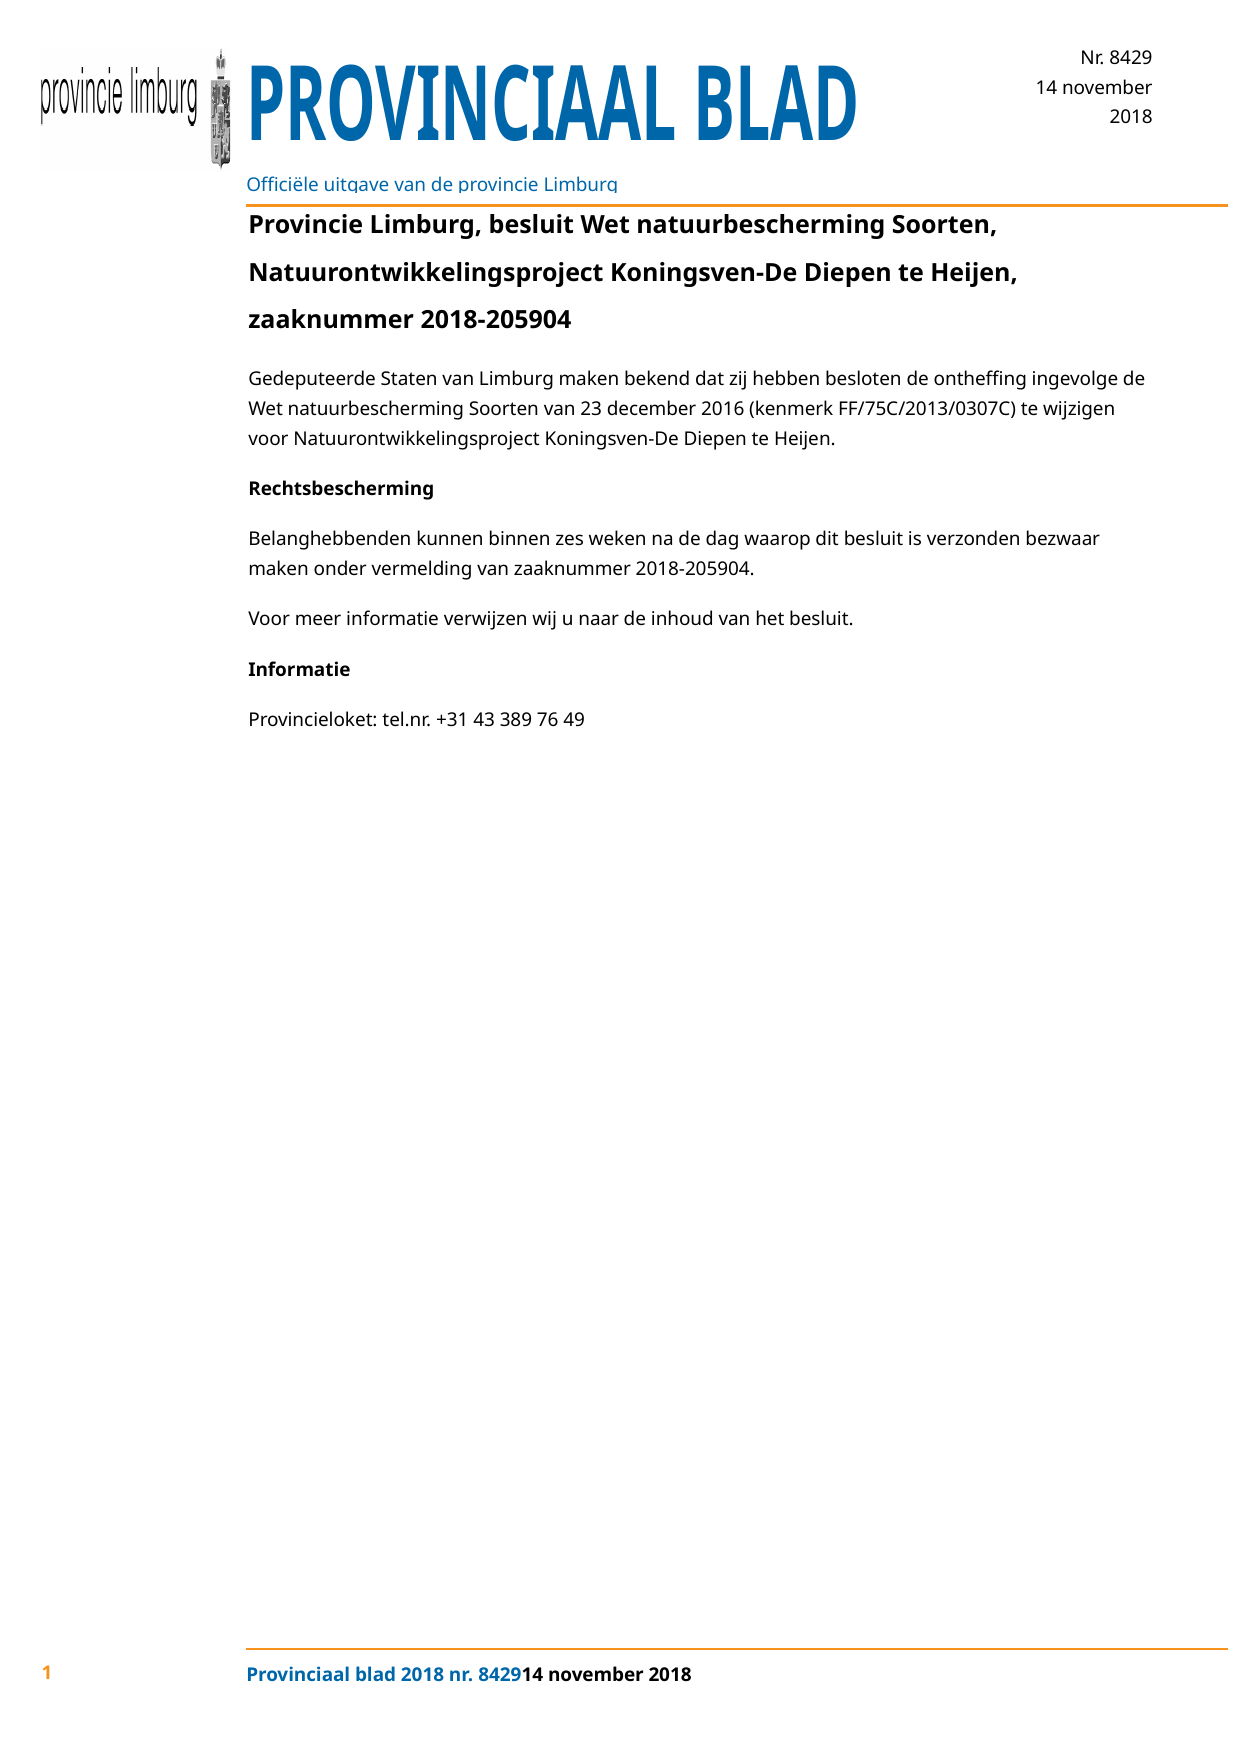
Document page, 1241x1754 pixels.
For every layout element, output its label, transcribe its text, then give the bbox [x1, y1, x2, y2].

text Belanghebbenden kunnen binnen zes weken na de dag waarop dit besluit is verzonden bezwaar maken onder vermelding van zaaknummer 2018-205904. [248, 526, 1152, 581]
text Informatie [248, 656, 1152, 682]
text Voor meer informatie verwijzen wij u naar de inhoud van het besluit. [248, 606, 1152, 631]
text Provincie Limburg, besluit Wet natuurbescherming Soorten, Natuurontwikkelingsproject Koningsven-De Diepen te Heijen, zaaknummer 2018-205904 [248, 207, 1152, 336]
text Rechtsbescherming [248, 475, 1152, 501]
text Provincieloket: tel.nr. +31 43 389 76 49 [248, 706, 1152, 732]
picture [41, 47, 231, 172]
text Gedeputeerde Staten van Limburg maken bekend dat zij hebben besloten de ontheffing ingevolge de Wet natuurbescherming Soorten van 23 december 2016 (kenmerk FF/75C/2013/0307C) te wijzigen voor Natuurontwikkelingsproject Koningsven-De Diepen te Heijen. [248, 366, 1152, 450]
